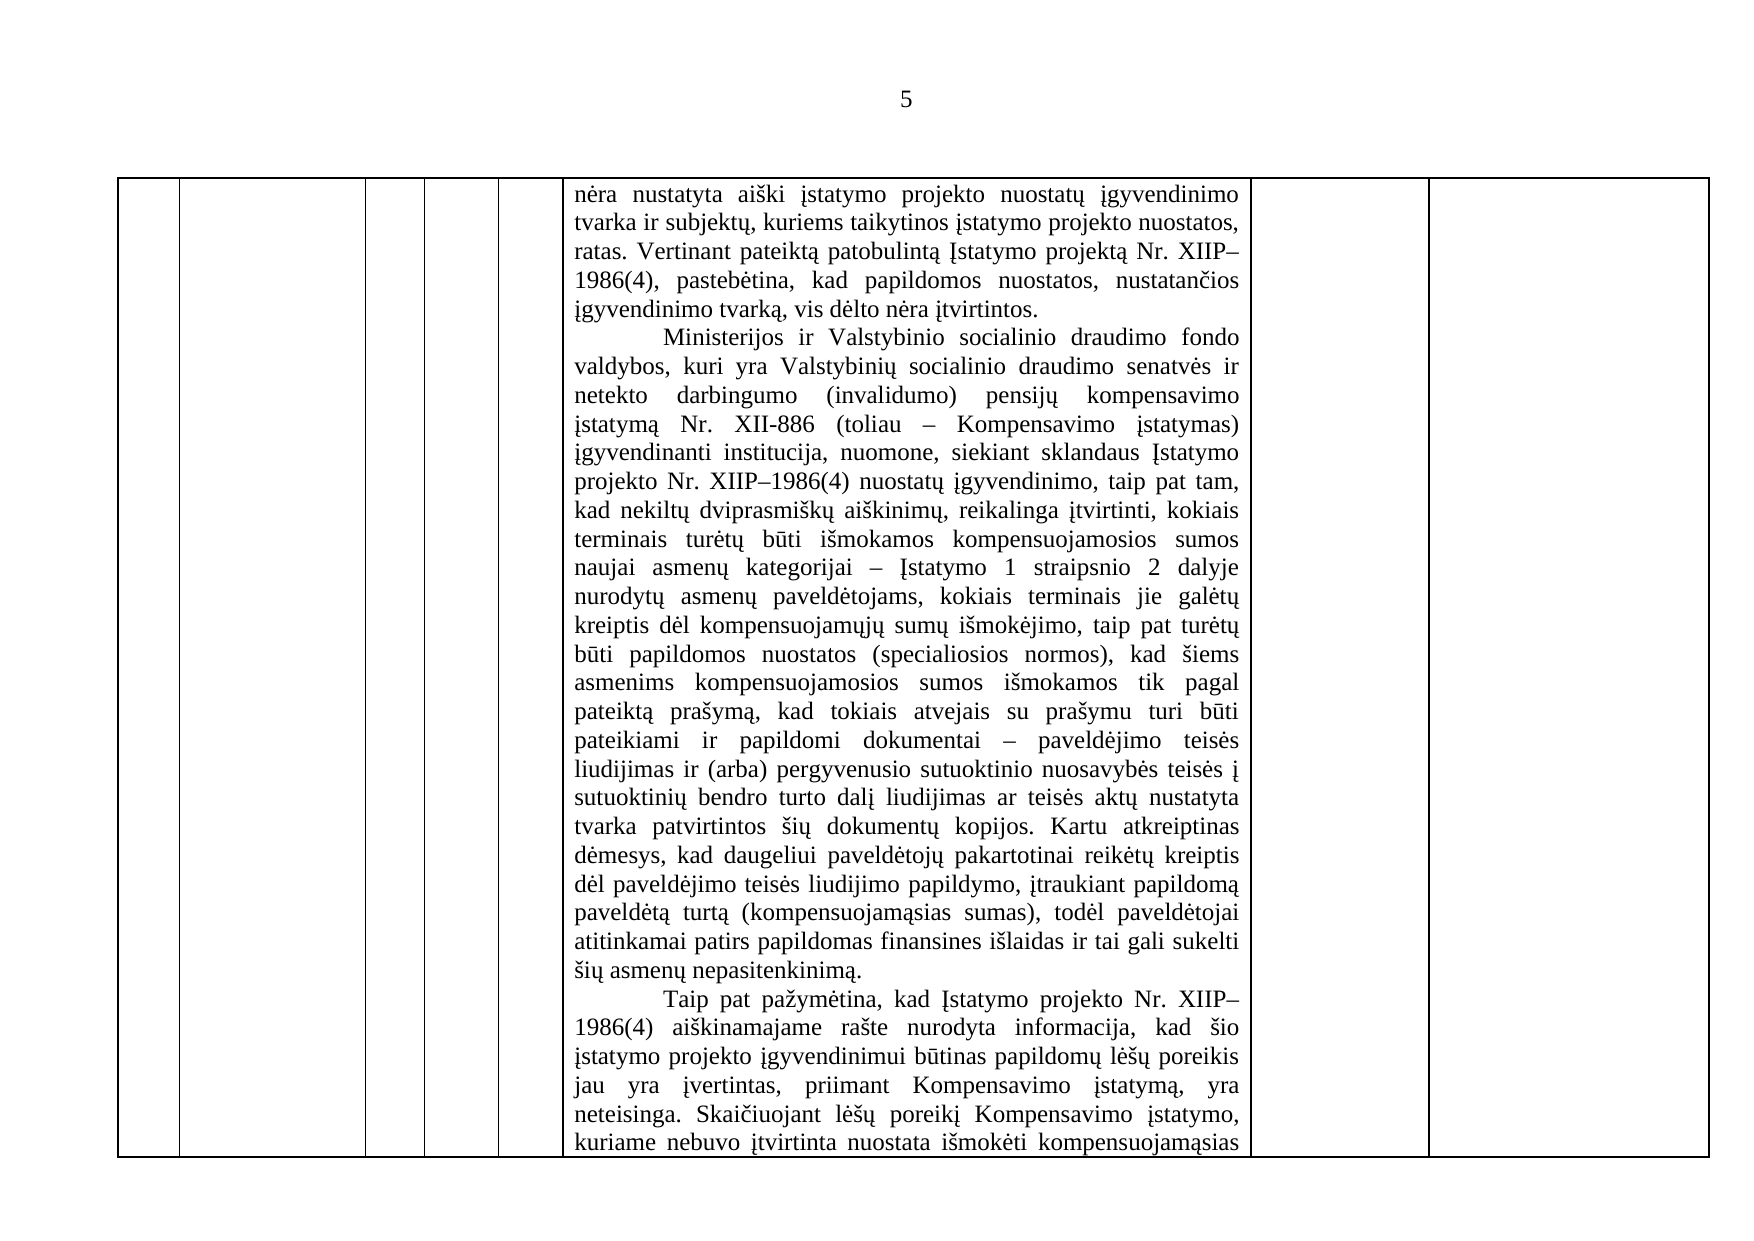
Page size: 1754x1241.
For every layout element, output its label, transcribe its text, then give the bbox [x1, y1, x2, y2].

table_cell [1430, 179, 1708, 1156]
table_cell [1252, 179, 1428, 1156]
table_cell nėra nustatyta aiški įstatymo projekto nuostatų įgyvendinimo tvarka ir subjektų, kuriems taikytinos įstatymo projekto nuostatos, ratas. Vertinant pateiktą patobulintą Įstatymo projektą Nr. XIIP–1986(4), pastebėtina, kad papildomos nuostatos, nustatančios įgyvendinimo tvarką, vis dėlto nėra įtvirtintos. Ministerijos ir Valstybinio socialinio draudimo fondo valdybos, kuri yra Valstybinių socialinio draudimo senatvės ir netekto darbingumo (invalidumo) pensijų kompensavimo įstatymą Nr. XII-886 (toliau – Kompensavimo įstatymas) įgyvendinanti institucija, nuomone, siekiant sklandaus Įstatymo projekto Nr. XIIP–1986(4) nuostatų įgyvendinimo, taip pat tam, kad nekiltų dviprasmiškų aiškinimų, reikalinga įtvirtinti, kokiais terminais turėtų būti išmokamos kompensuojamosios sumos naujai asmenų kategorijai – Įstatymo 1 straipsnio 2 dalyje nurodytų asmenų paveldėtojams, kokiais terminais jie galėtų kreiptis dėl kompensuojamųjų sumų išmokėjimo, taip pat turėtų būti papildomos nuostatos (specialiosios normos), kad šiems asmenims kompensuojamosios sumos išmokamos tik pagal pateiktą prašymą, kad tokiais atvejais su prašymu turi būti pateikiami ir papildomi dokumentai – paveldėjimo teisės liudijimas ir (arba) pergyvenusio sutuoktinio nuosavybės teisės į sutuoktinių bendro turto dalį liudijimas ar teisės aktų nustatyta tvarka patvirtintos šių dokumentų kopijos. Kartu atkreiptinas dėmesys, kad daugeliui paveldėtojų pakartotinai reikėtų kreiptis dėl paveldėjimo teisės liudijimo papildymo, įtraukiant papildomą paveldėtą turtą (kompensuojamąsias sumas), todėl paveldėtojai atitinkamai patirs papildomas finansines išlaidas ir tai gali sukelti šių asmenų nepasitenkinimą. Taip pat pažymėtina, kad Įstatymo projekto Nr. XIIP–1986(4) aiškinamajame rašte nurodyta informacija, kad šio įstatymo projekto įgyvendinimui būtinas papildomų lėšų poreikis jau yra įvertintas, priimant Kompensavimo įstatymą, yra neteisinga. Skaičiuojant lėšų poreikį Kompensavimo įstatymo, kuriame nebuvo įtvirtinta nuostata išmokėti kompensuojamąsias [564, 179, 1250, 1156]
table_cell [499, 179, 562, 1156]
table_cell [366, 179, 424, 1156]
table_cell [425, 179, 498, 1156]
table_cell [180, 179, 365, 1156]
table_cell [119, 179, 179, 1156]
